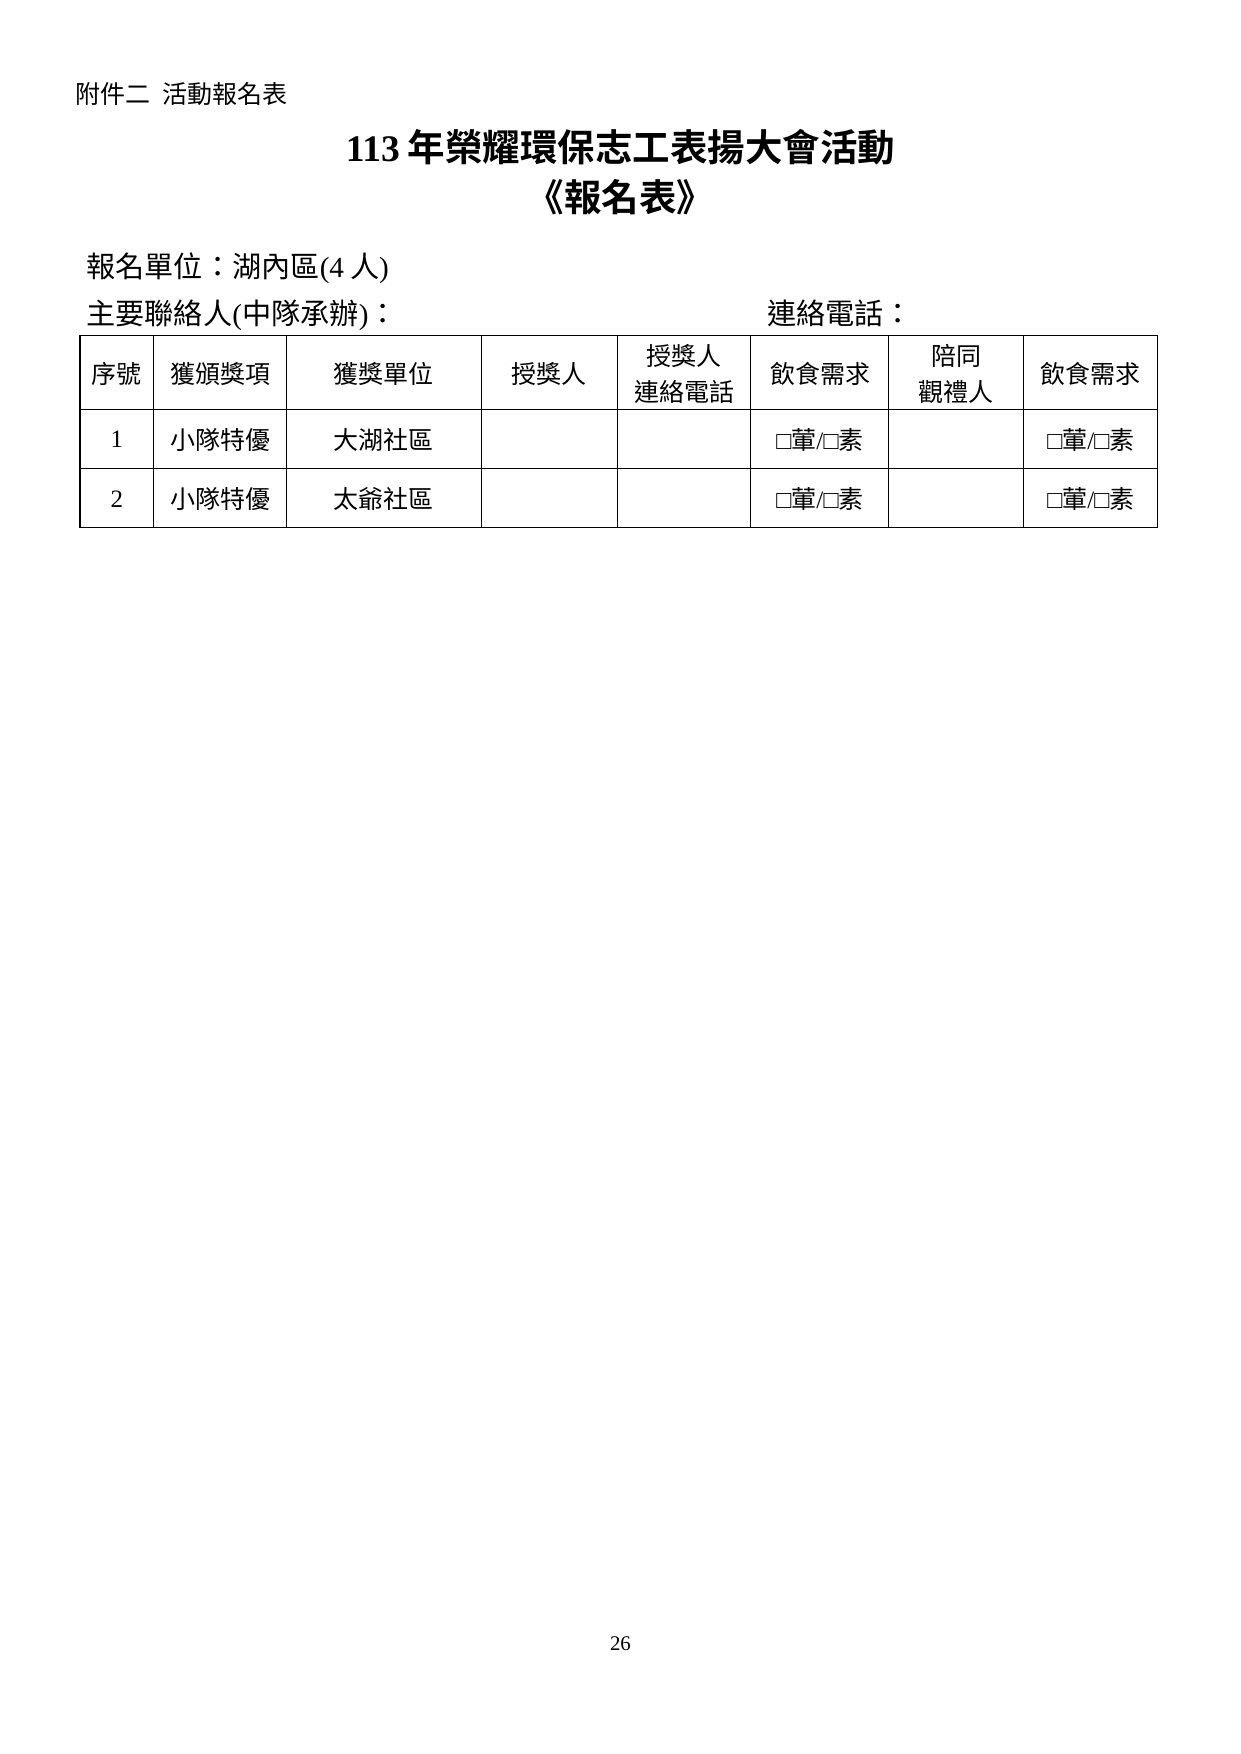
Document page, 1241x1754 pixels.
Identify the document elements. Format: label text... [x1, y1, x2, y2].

table_cell 獲頒獎項 [154, 336, 286, 409]
table_cell [889, 410, 1023, 468]
table_cell □葷/□素 [1024, 469, 1157, 527]
table_cell [75, 335, 79, 409]
table_cell 飲食需求 [1024, 336, 1157, 409]
table_cell [889, 469, 1023, 527]
table_cell [618, 469, 750, 527]
table_cell 序號 [81, 336, 153, 409]
table_cell □葷/□素 [751, 469, 888, 527]
table_cell [482, 410, 617, 468]
table_cell □葷/□素 [751, 410, 888, 468]
table_cell [75, 468, 79, 527]
table_cell [618, 410, 750, 468]
table_cell 飲食需求 [751, 336, 888, 409]
text 113年榮耀環保志工表揚大會活動 [75, 121, 1165, 171]
table_cell [1158, 335, 1164, 409]
table_header 報名單位：湖內區(4人) [75, 241, 1164, 288]
table_cell 小隊特優 [154, 469, 286, 527]
table_cell 授獎人 連絡電話 [618, 336, 750, 409]
table_cell 連絡電話： [756, 288, 1164, 335]
table_cell 陪同 觀禮人 [889, 336, 1023, 409]
text 《報名表》 [75, 171, 1165, 221]
table_cell [482, 469, 617, 527]
table_cell 小隊特優 [154, 410, 286, 468]
table_cell 大湖社區 [287, 410, 481, 468]
table_cell 太爺社區 [287, 469, 481, 527]
table_cell 獲獎單位 [287, 336, 481, 409]
table_cell 1 [81, 410, 153, 468]
table_cell 2 [81, 469, 153, 527]
table_cell [1158, 468, 1164, 527]
table_cell [1158, 409, 1164, 468]
table_cell 主要聯絡人(中隊承辦)： [75, 288, 756, 335]
table_cell [75, 409, 79, 468]
table_cell □葷/□素 [1024, 410, 1157, 468]
table_cell 授獎人 [482, 336, 617, 409]
